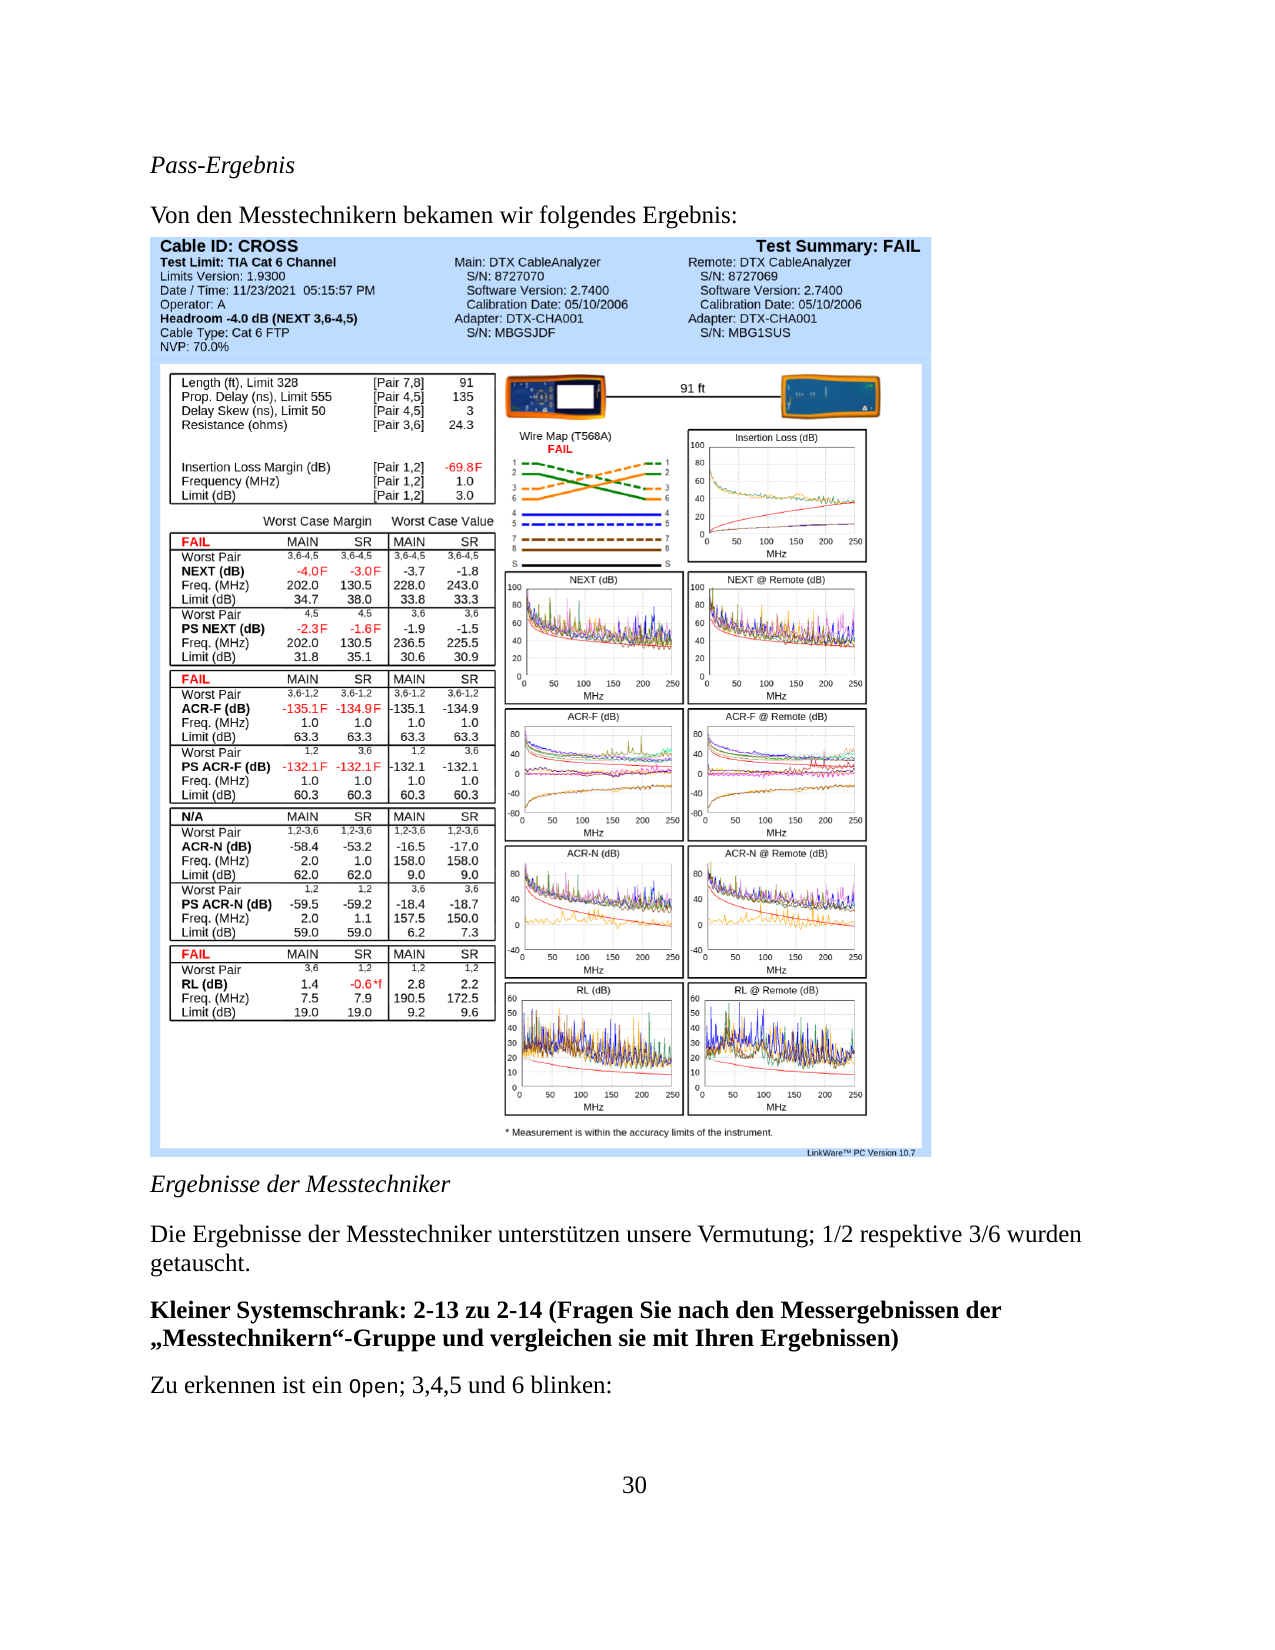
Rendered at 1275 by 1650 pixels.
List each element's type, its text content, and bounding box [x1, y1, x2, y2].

text Von den Messtechnikern bekamen wir folgendes Ergebnis: [150, 200, 1125, 229]
picture [150, 237, 932, 1157]
text Die Ergebnisse der Messtechniker unterstützen unsere Vermutung; 1/2 respektive 3/6 wurden getauscht. [150, 1219, 1125, 1277]
text Pass-Ergebnis [150, 150, 1125, 179]
text Ergebnisse der Messtechniker [150, 1169, 1125, 1198]
text Zu erkennen ist ein Open; 3,4,5 und 6 blinken: [150, 1370, 1125, 1400]
text Kleiner Systemschrank: 2-13 zu 2-14 (Fragen Sie nach den Messergebnissen der „Messtechnikern“-Gruppe und vergleichen sie mit Ihren Ergebnissen) [150, 1295, 1125, 1352]
